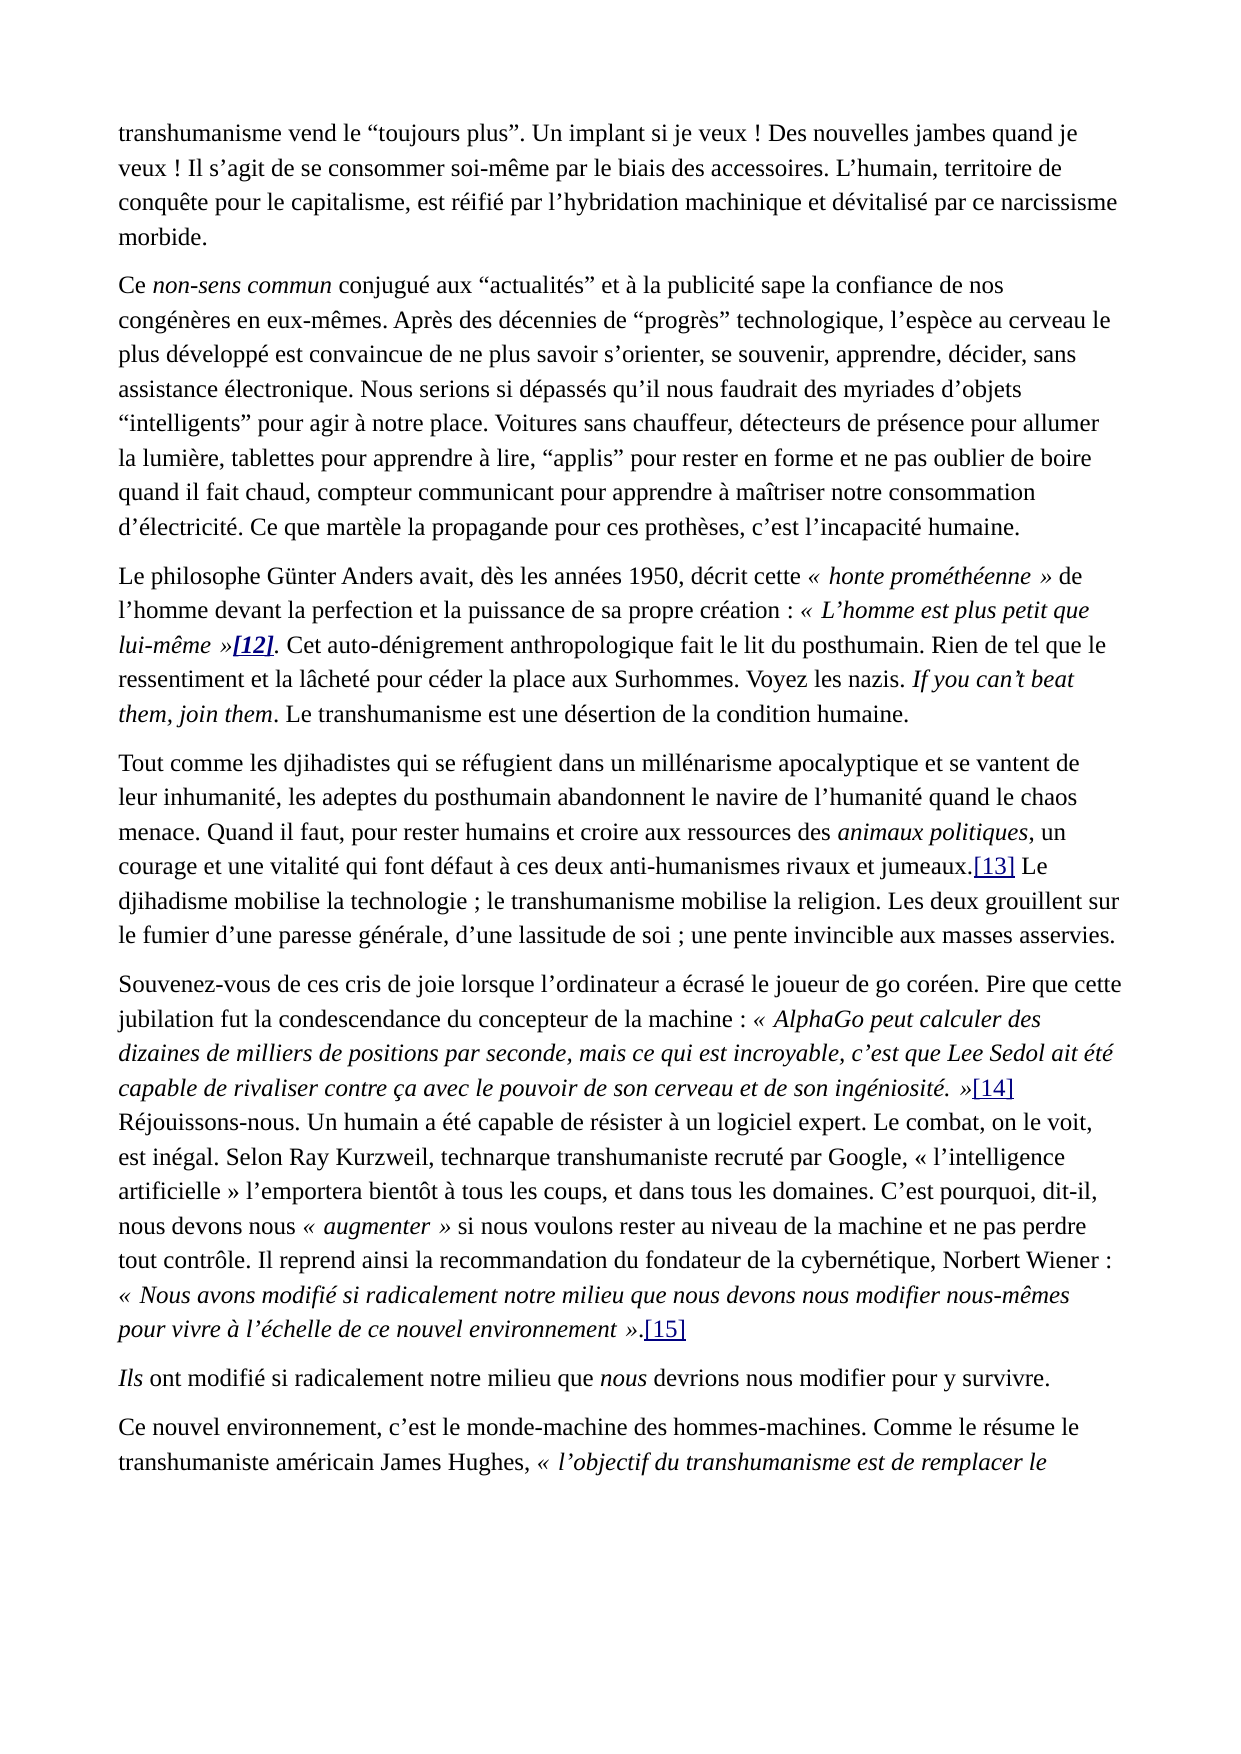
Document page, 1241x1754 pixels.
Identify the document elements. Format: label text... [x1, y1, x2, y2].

text Ce non-sens commun conjugué aux “actualités” et à la publicité sape la confiance de nos congénères en eux-mêmes. Après des décennies de “progrès” technologique, l’espèce au cerveau le plus développé est convaincue de ne plus savoir s’orienter, se souvenir, apprendre, décider, sans assistance électronique. Nous serions si dépassés qu’il nous faudrait des myriades d’objets “intelligents” pour agir à notre place. Voitures sans chauffeur, détecteurs de présence pour allumer la lumière, tablettes pour apprendre à lire, “applis” pour rester en forme et ne pas oublier de boire quand il fait chaud, compteur communicant pour apprendre à maîtriser notre consommation d’électricité. Ce que martèle la propagande pour ces prothèses, c’est l’incapacité humaine. [118, 271, 1122, 541]
text Le philosophe Günter Anders avait, dès les années 1950, décrit cette « honte prométhéenne » de l’homme devant la perfection et la puissance de sa propre création : « L’homme est plus petit que lui-même »[12]. Cet auto-dénigrement anthropologique fait le lit du posthumain. Rien de tel que le ressentiment et la lâcheté pour céder la place aux Surhommes. Voyez les nazis. If you can’t beat them, join them. Le transhumanisme est une désertion de la condition humaine. [118, 561, 1122, 728]
text Tout comme les djihadistes qui se réfugient dans un millénarisme apocalyptique et se vantent de leur inhumanité, les adeptes du posthumain abandonnent le navire de l’humanité quand le chaos menace. Quand il faut, pour rester humains et croire aux ressources des animaux politiques, un courage et une vitalité qui font défaut à ces deux anti-humanismes rivaux et jumeaux.[13] Le djihadisme mobilise la technologie ; le transhumanisme mobilise la religion. Les deux grouillent sur le fumier d’une paresse générale, d’une lassitude de soi ; une pente invincible aux masses asservies. [118, 748, 1122, 949]
text transhumanisme vend le “toujours plus”. Un implant si je veux ! Des nouvelles jambes quand je veux ! Il s’agit de se consommer soi-même par le biais des accessoires. L’humain, territoire de conquête pour le capitalisme, est réifié par l’hybridation machinique et dévitalisé par ce narcissisme morbide. [118, 118, 1122, 250]
text Ils ont modifié si radicalement notre milieu que nous devrions nous modifier pour y survivre. [118, 1363, 1122, 1392]
text Souvenez-vous de ces cris de joie lorsque l’ordinateur a écrasé le joueur de go coréen. Pire que cette jubilation fut la condescendance du concepteur de la machine : « AlphaGo peut calculer des dizaines de milliers de positions par seconde, mais ce qui est incroyable, c’est que Lee Sedol ait été capable de rivaliser contre ça avec le pouvoir de son cerveau et de son ingéniosité. »[14] Réjouissons-nous. Un humain a été capable de résister à un logiciel expert. Le combat, on le voit, est inégal. Selon Ray Kurzweil, technarque transhumaniste recruté par Google, « l’intelligence artificielle » l’emportera bientôt à tous les coups, et dans tous les domaines. C’est pourquoi, dit-il, nous devons nous « augmenter » si nous voulons rester au niveau de la machine et ne pas perdre tout contrôle. Il reprend ainsi la recommandation du fondateur de la cybernétique, Norbert Wiener : « Nous avons modifié si radicalement notre milieu que nous devons nous modifier nous-mêmes pour vivre à l’échelle de ce nouvel environnement ».[15] [118, 969, 1122, 1343]
text Ce nouvel environnement, c’est le monde-machine des hommes-machines. Comme le résume le transhumaniste américain James Hughes, « l’objectif du transhumanisme est de remplacer le [118, 1412, 1122, 1476]
